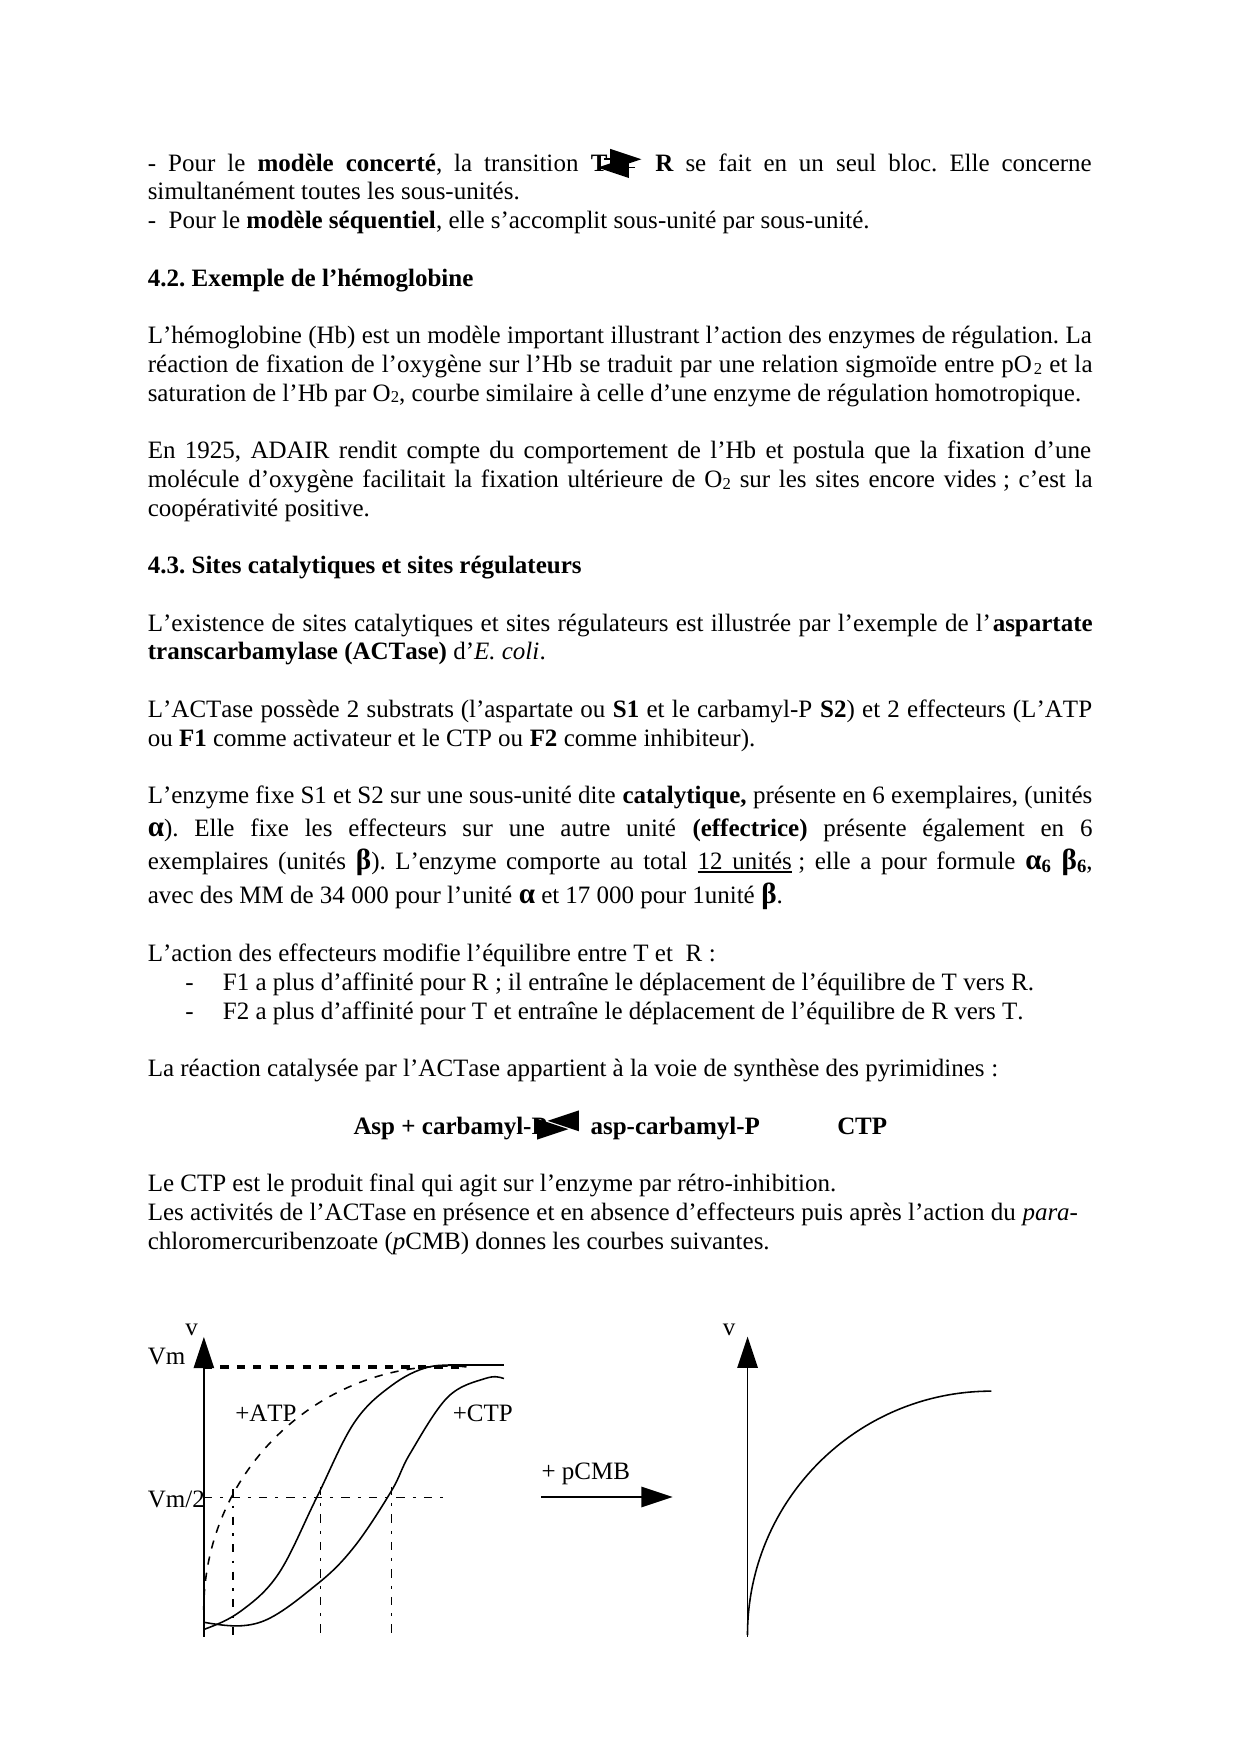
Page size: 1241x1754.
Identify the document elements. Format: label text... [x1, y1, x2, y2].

text L’hémoglobine (Hb) est un modèle important illustrant l’action des enzymes de régulation. La réaction de fixation de l’oxygène sur l’Hb se traduit par une relation sigmoïde entre pO2 et la saturation de l’Hb par O2, courbe similaire à celle d’une enzyme de régulation homotropique. [148, 320, 1093, 406]
text + pCMB [397, 1456, 747, 1484]
text L’existence de sites catalytiques et sites régulateurs est illustrée par l’exemple de l’aspartate transcarbamylase (ACTase) d’E. coli. [148, 608, 1093, 665]
text 4.2. Exemple de l’hémoglobine [148, 263, 1093, 291]
text 4.3. Sites catalytiques et sites régulateurs [148, 550, 1093, 579]
text Le CTP est le produit final qui agit sur l’enzyme par rétro-inhibition. [148, 1168, 1093, 1197]
text +CTP [428, 1398, 747, 1427]
text [782, 1484, 1093, 1513]
text [802, 1456, 1093, 1484]
text [354, 1398, 444, 1427]
text v v [148, 1312, 1093, 1341]
text [205, 1456, 334, 1484]
text Asp + carbamyl-P asp-carbamyl-P   CTP [542, 1111, 1093, 1139]
text En 1925, ADAIR rendit compte du comportement de l’Hb et postula que la fixation d’une molécule d’oxygène facilitait la fixation ultérieure de O2 sur les sites encore vides ; c’est la coopérativité positive. [148, 435, 1093, 521]
text Vm [148, 1341, 202, 1369]
text - Pour le modèle concerté, la transition T R se fait en un seul bloc. Elle concerne simultanément toutes les sous-unités. [148, 148, 1093, 205]
text [206, 1341, 747, 1369]
text L’action des effecteurs modifie l’équilibre entre T et R : [148, 938, 1093, 967]
text [148, 1456, 203, 1484]
text L’enzyme fixe S1 et S2 sur une sous-unité dite catalytique, présente en 6 exemplaires, (unités α). Elle fixe les effecteurs sur une autre unité (effectrice) présente également en 6 exemplaires (unités β). L’enzyme comporte au total 12 unités ; elle a pour formule α6 β6, avec des MM de 34 000 pour l’unité α et 17 000 pour 1unité β. [148, 780, 1093, 909]
text [311, 1484, 393, 1513]
text [748, 1484, 798, 1513]
text Asp + carbamyl-P asp-carbamyl-P   CTP [148, 1111, 574, 1139]
text [748, 1341, 1093, 1369]
text Les activités de l’ACTase en présence et en absence d’effecteurs puis après l’action du para-chloromercuribenzoate (pCMB) donnes les courbes suivantes. [148, 1197, 1093, 1254]
text [748, 1398, 926, 1427]
text L’ACTase possède 2 substrats (l’aspartate ou S1 et le carbamyl-P S2) et 2 effecteurs (L’ATP ou F1 comme activateur et le CTP ou F2 comme inhibiteur). [148, 694, 1093, 751]
list F2 a plus d’affinité pour T et entraîne le déplacement de l’équilibre de R vers T. [185, 996, 1093, 1024]
text [380, 1484, 747, 1513]
text +ATP [205, 1398, 373, 1427]
text [205, 1484, 321, 1513]
text [325, 1456, 407, 1484]
text [748, 1456, 823, 1484]
text [148, 1398, 203, 1427]
text Vm/2 [148, 1484, 203, 1513]
text - Pour le modèle séquentiel, elle s’accomplit sous-unité par sous-unité. [148, 205, 1093, 234]
text La réaction catalysée par l’ACTase appartient à la voie de synthèse des pyrimidines : [148, 1053, 1093, 1082]
text [868, 1398, 1093, 1427]
list F1 a plus d’affinité pour R ; il entraîne le déplacement de l’équilibre de T vers R. [185, 967, 1093, 996]
